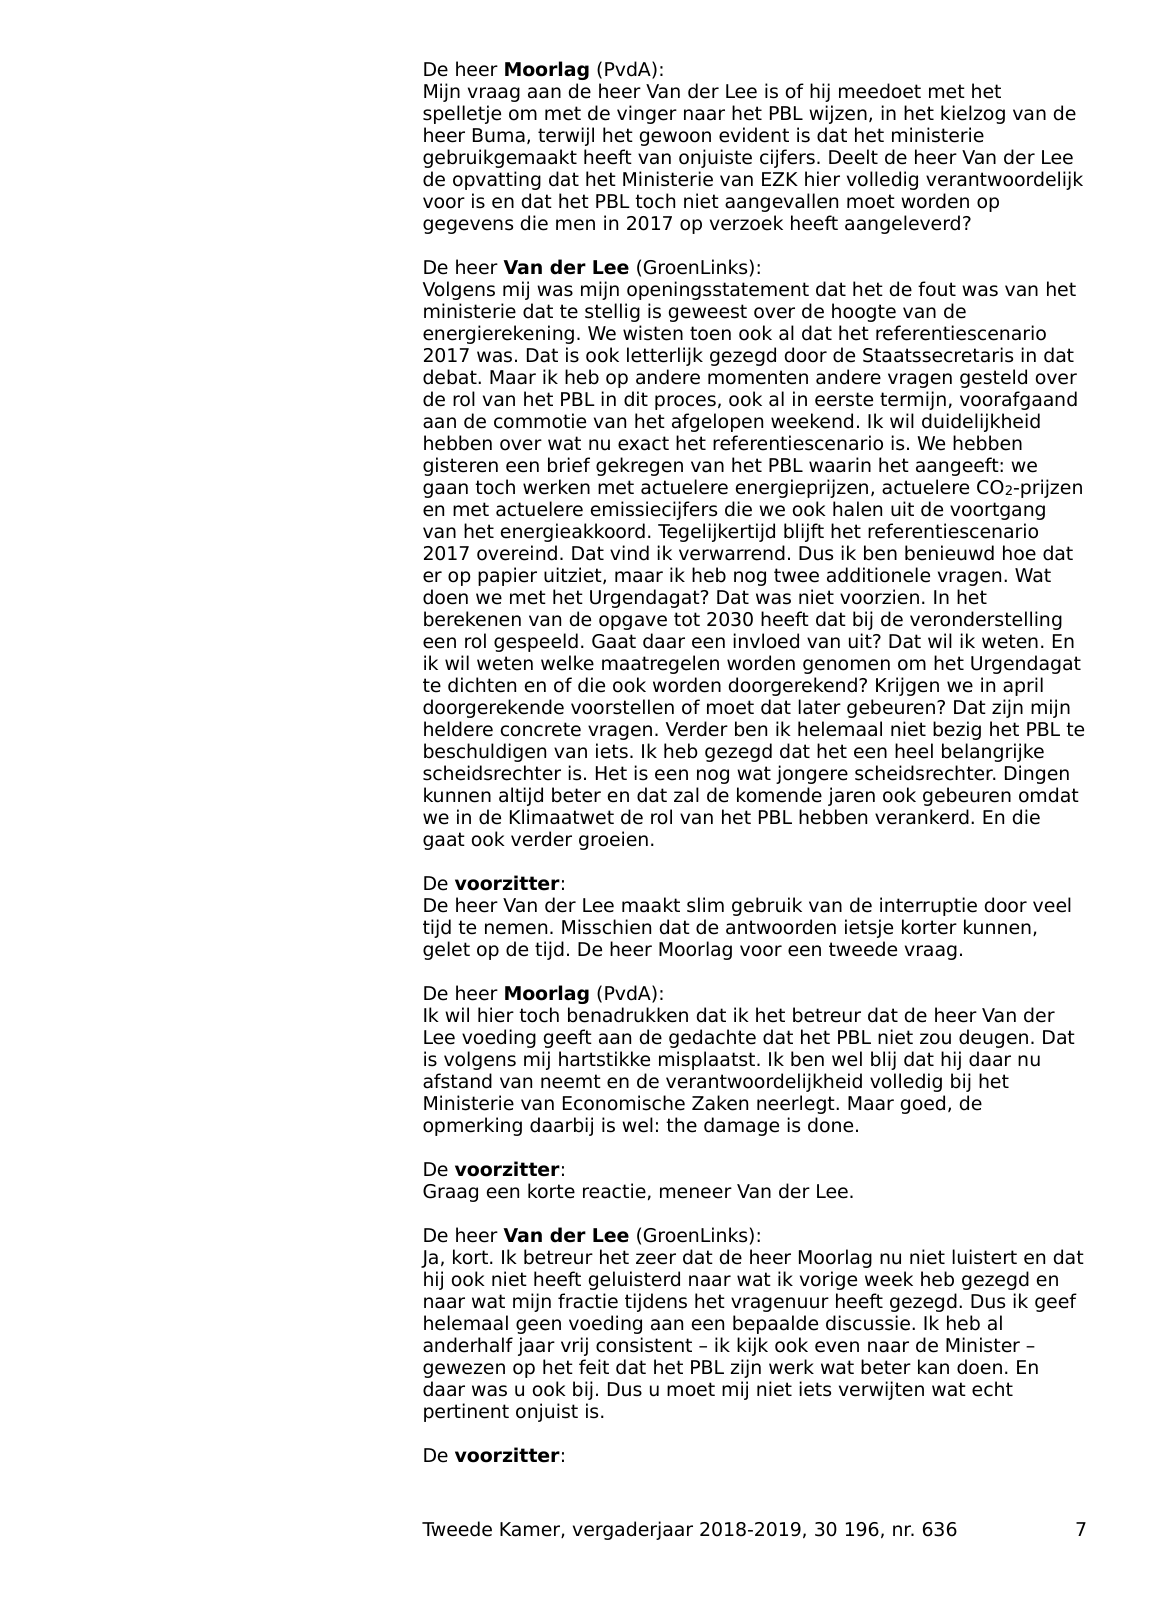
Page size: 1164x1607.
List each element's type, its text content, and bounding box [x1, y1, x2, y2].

text De voorzitter: [422, 873, 1087, 895]
text Ik wil hier toch benadrukken dat ik het betreur dat de heer Van der Lee voeding geeft aan de gedachte dat het PBL niet zou deugen. Dat is volgens mij hartstikke misplaatst. Ik ben wel blij dat hij daar nu afstand van neemt en de verantwoordelijkheid volledig bij het Ministerie van Economische Zaken neerlegt. Maar goed, de opmerking daarbij is wel: the damage is done. [422, 1005, 1087, 1137]
text Ja, kort. Ik betreur het zeer dat de heer Moorlag nu niet luistert en dat hij ook niet heeft geluisterd naar wat ik vorige week heb gezegd en naar wat mijn fractie tijdens het vragenuur heeft gezegd. Dus ik geef helemaal geen voeding aan een bepaalde discussie. Ik heb al anderhalf jaar vrij consistent – ik kijk ook even naar de Minister – gewezen op het feit dat het PBL zijn werk wat beter kan doen. En daar was u ook bij. Dus u moet mij niet iets verwijten wat echt pertinent onjuist is. [422, 1247, 1087, 1423]
text De voorzitter: [422, 1445, 1087, 1467]
text De heer Van der Lee (GroenLinks): [422, 1225, 1087, 1247]
text De voorzitter: [422, 1159, 1087, 1181]
text De heer Van der Lee (GroenLinks): [422, 257, 1087, 279]
text De heer Moorlag (PvdA): [422, 59, 1087, 81]
text De heer Van der Lee maakt slim gebruik van de interruptie door veel tijd te nemen. Misschien dat de antwoorden ietsje korter kunnen, gelet op de tijd. De heer Moorlag voor een tweede vraag. [422, 895, 1087, 961]
text Volgens mij was mijn openingsstatement dat het de fout was van het ministerie dat te stellig is geweest over de hoogte van de energierekening. We wisten toen ook al dat het referentiescenario 2017 was. Dat is ook letterlijk gezegd door de Staatssecretaris in dat debat. Maar ik heb op andere momenten andere vragen gesteld over de rol van het PBL in dit proces, ook al in eerste termijn, voorafgaand aan de commotie van het afgelopen weekend. Ik wil duidelijkheid hebben over wat nu exact het referentiescenario is. We hebben gisteren een brief gekregen van het PBL waarin het aangeeft: we gaan toch werken met actuelere energieprijzen, actuelere CO2-prijzen en met actuelere emissiecijfers die we ook halen uit de voortgang van het energieakkoord. Tegelijkertijd blijft het referentiescenario 2017 overeind. Dat vind ik verwarrend. Dus ik ben benieuwd hoe dat er op papier uitziet, maar ik heb nog twee additionele vragen. Wat doen we met het Urgendagat? Dat was niet voorzien. In het berekenen van de opgave tot 2030 heeft dat bij de veronderstelling een rol gespeeld. Gaat daar een invloed van uit? Dat wil ik weten. En ik wil weten welke maatregelen worden genomen om het Urgendagat te dichten en of die ook worden doorgerekend? Krijgen we in april doorgerekende voorstellen of moet dat later gebeuren? Dat zijn mijn heldere concrete vragen. Verder ben ik helemaal niet bezig het PBL te beschuldigen van iets. Ik heb gezegd dat het een heel belangrijke scheidsrechter is. Het is een nog wat jongere scheidsrechter. Dingen kunnen altijd beter en dat zal de komende jaren ook gebeuren omdat we in de Klimaatwet de rol van het PBL hebben verankerd. En die gaat ook verder groeien. [422, 279, 1087, 851]
text De heer Moorlag (PvdA): [422, 983, 1087, 1005]
text Mijn vraag aan de heer Van der Lee is of hij meedoet met het spelletje om met de vinger naar het PBL wijzen, in het kielzog van de heer Buma, terwijl het gewoon evident is dat het ministerie gebruikgemaakt heeft van onjuiste cijfers. Deelt de heer Van der Lee de opvatting dat het Ministerie van EZK hier volledig verantwoordelijk voor is en dat het PBL toch niet aangevallen moet worden op gegevens die men in 2017 op verzoek heeft aangeleverd? [422, 81, 1087, 235]
text Graag een korte reactie, meneer Van der Lee. [422, 1181, 1087, 1203]
